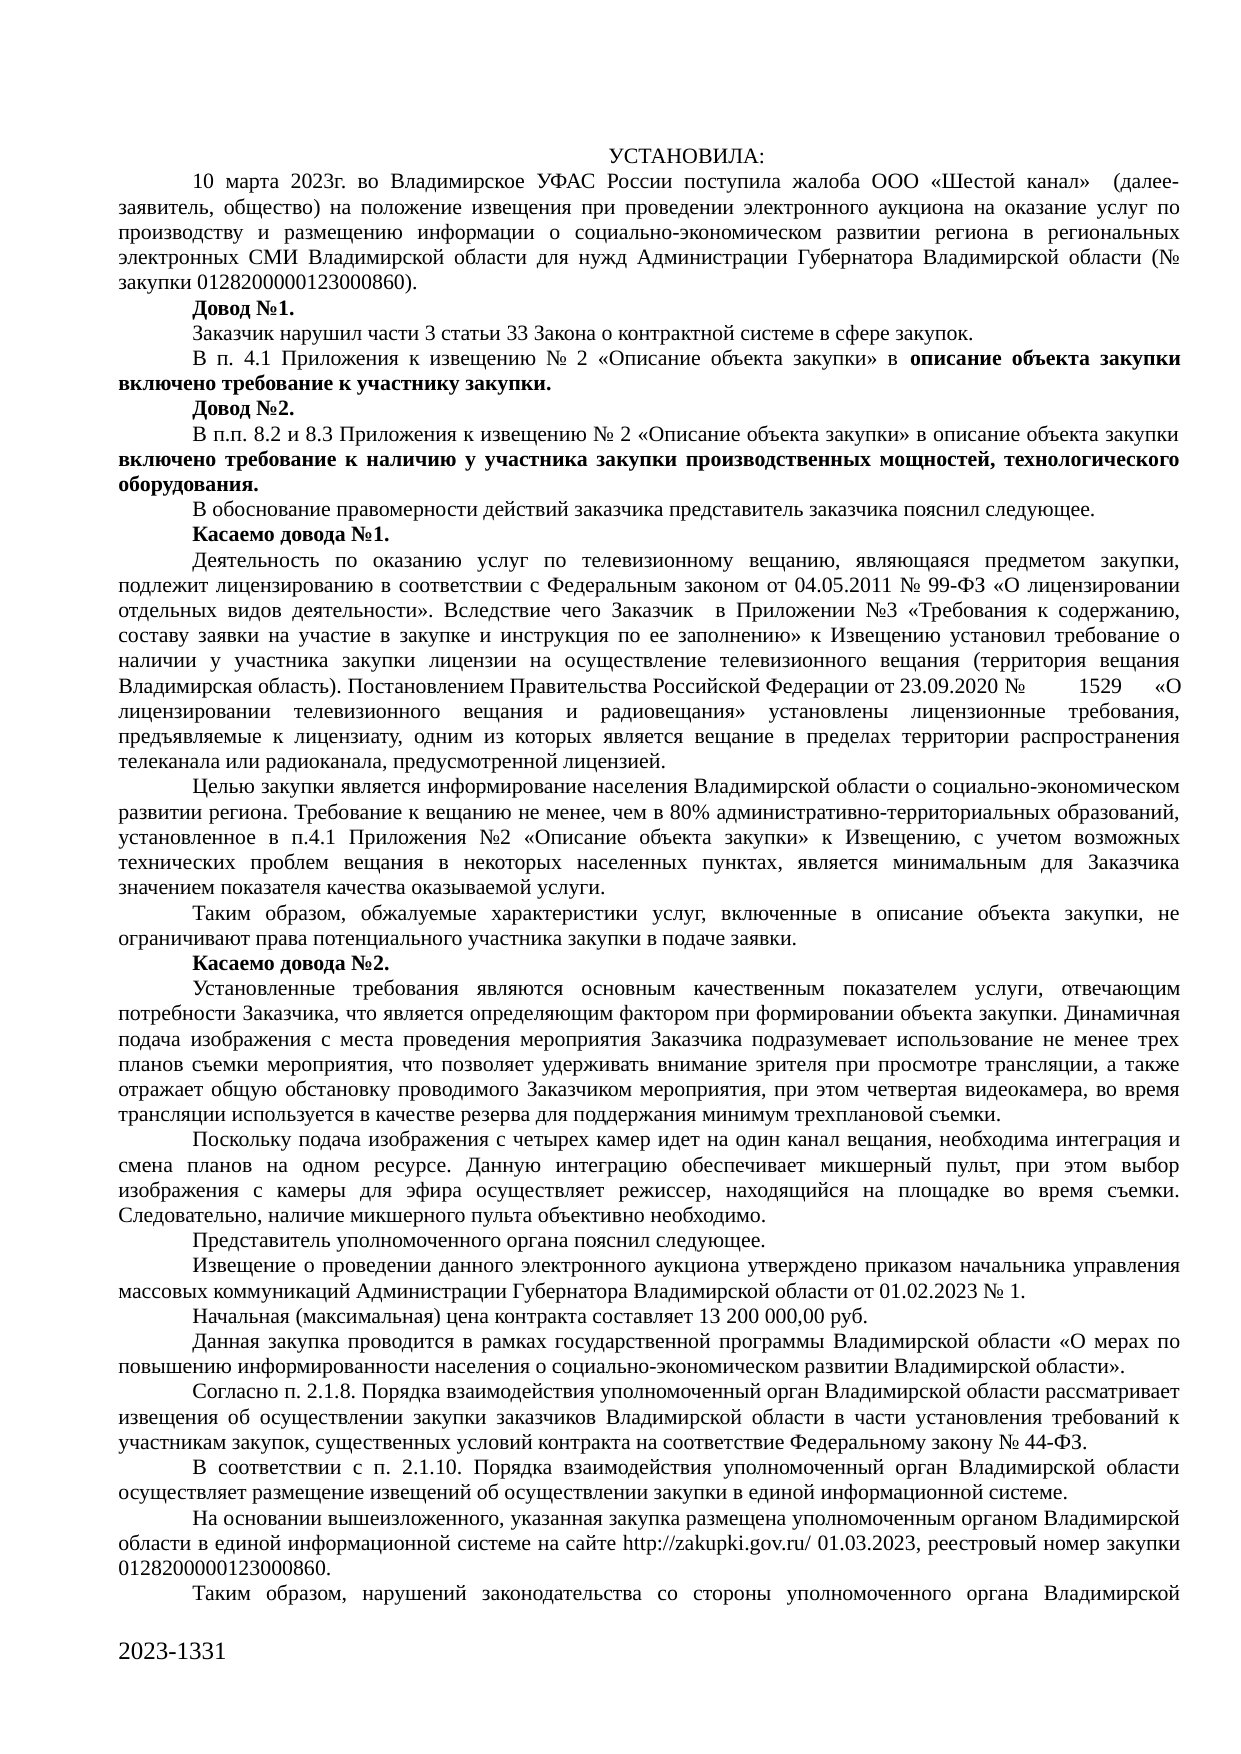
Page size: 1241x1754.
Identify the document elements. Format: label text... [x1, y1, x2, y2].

text В п.п. 8.2 и 8.3 Приложения к извещению № 2 «Описание объекта закупки» в описание объекта закупки включено требование к наличию у участника закупки производственных мощностей, технологического оборудования. [118, 421, 1181, 496]
text Поскольку подача изображения с четырех камер идет на один канал вещания, необходима интеграция и смена планов на одном ресурсе. Данную интеграцию обеспечивает микшерный пульт, при этом выбор изображения с камеры для эфира осуществляет режиссер, находящийся на площадке во время съемки. Следовательно, наличие микшерного пульта объективно необходимо. [118, 1126, 1181, 1227]
text Касаемо довода №2. [118, 950, 1181, 975]
text Таким образом, нарушений законодательства со стороны уполномоченного органа Владимирской [118, 1580, 1181, 1605]
text Данная закупка проводится в рамках государственной программы Владимирской области «О мерах по повышению информированности населения о социально-экономическом развитии Владимирской области». [118, 1328, 1181, 1378]
text В п. 4.1 Приложения к извещению № 2 «Описание объекта закупки» в описание объекта закупки включено требование к участнику закупки. [118, 345, 1181, 395]
text Касаемо довода №1. [118, 521, 1181, 547]
text Согласно п. 2.1.8. Порядка взаимодействия уполномоченный орган Владимирской области рассматривает извещения об осуществлении закупки заказчиков Владимирской области в части установления требований к участникам закупок, существенных условий контракта на соответствие Федеральному закону № 44-ФЗ. [118, 1378, 1181, 1454]
text Довод №2. [118, 395, 1181, 421]
text На основании вышеизложенного, указанная закупка размещена уполномоченным органом Владимирской области в единой информационной системе на сайте http://zakupki.gov.ru/ 01.03.2023, реестровый номер закупки 0128200000123000860. [118, 1504, 1181, 1580]
text Установленные требования являются основным качественным показателем услуги, отвечающим потребности Заказчика, что является определяющим фактором при формировании объекта закупки. Динамичная подача изображения с места проведения мероприятия Заказчика подразумевает использование не менее трех планов съемки мероприятия, что позволяет удерживать внимание зрителя при просмотре трансляции, а также отражает общую обстановку проводимого Заказчиком мероприятия, при этом четвертая видеокамера, во время трансляции используется в качестве резерва для поддержания минимум трехплановой съемки. [118, 975, 1181, 1126]
text Деятельность по оказанию услуг по телевизионному вещанию, являющаяся предметом закупки, подлежит лицензированию в соответствии с Федеральным законом от 04.05.2011 № 99-ФЗ «О лицензировании отдельных видов деятельности». Вследствие чего Заказчик в Приложении №3 «Требования к содержанию, составу заявки на участие в закупке и инструкция по ее заполнению» к Извещению установил требование о наличии у участника закупки лицензии на осуществление телевизионного вещания (территория вещания Владимирская область). Постановлением Правительства Российской Федерации от 23.09.2020 № 1529 «О лицензировании телевизионного вещания и радиовещания» установлены лицензионные требования, предъявляемые к лицензиату, одним из которых является вещание в пределах территории распространения телеканала или радиоканала, предусмотренной лицензией. [118, 547, 1181, 773]
text Довод №1. [118, 294, 1181, 320]
text Извещение о проведении данного электронного аукциона утверждено приказом начальника управления массовых коммуникаций Администрации Губернатора Владимирской области от 01.02.2023 № 1. [118, 1252, 1181, 1303]
text Заказчик нарушил части 3 статьи 33 Закона о контрактной системе в сфере закупок. [118, 320, 1181, 345]
text В соответствии с п. 2.1.10. Порядка взаимодействия уполномоченный орган Владимирской области осуществляет размещение извещений об осуществлении закупки в единой информационной системе. [118, 1454, 1181, 1504]
text Представитель уполномоченного органа пояснил следующее. [118, 1227, 1181, 1252]
text 10 марта 2023г. во Владимирское УФАС России поступила жалоба ООО «Шестой канал» (далее- заявитель, общество) на положение извещения при проведении электронного аукциона на оказание услуг по производству и размещению информации о социально-экономическом развитии региона в региональных электронных СМИ Владимирской области для нужд Администрации Губернатора Владимирской области (№ закупки 0128200000123000860). [118, 168, 1181, 294]
subtitle УСТАНОВИЛА: [118, 143, 1181, 168]
text Таким образом, обжалуемые характеристики услуг, включенные в описание объекта закупки, не ограничивают права потенциального участника закупки в подаче заявки. [118, 899, 1181, 950]
text В обоснование правомерности действий заказчика представитель заказчика пояснил следующее. [118, 496, 1181, 521]
text Целью закупки является информирование населения Владимирской области о социально-экономическом развитии региона. Требование к вещанию не менее, чем в 80% административно-территориальных образований, установленное в п.4.1 Приложения №2 «Описание объекта закупки» к Извещению, с учетом возможных технических проблем вещания в некоторых населенных пунктах, является минимальным для Заказчика значением показателя качества оказываемой услуги. [118, 773, 1181, 899]
text Начальная (максимальная) цена контракта составляет 13 200 000,00 руб. [118, 1303, 1181, 1328]
